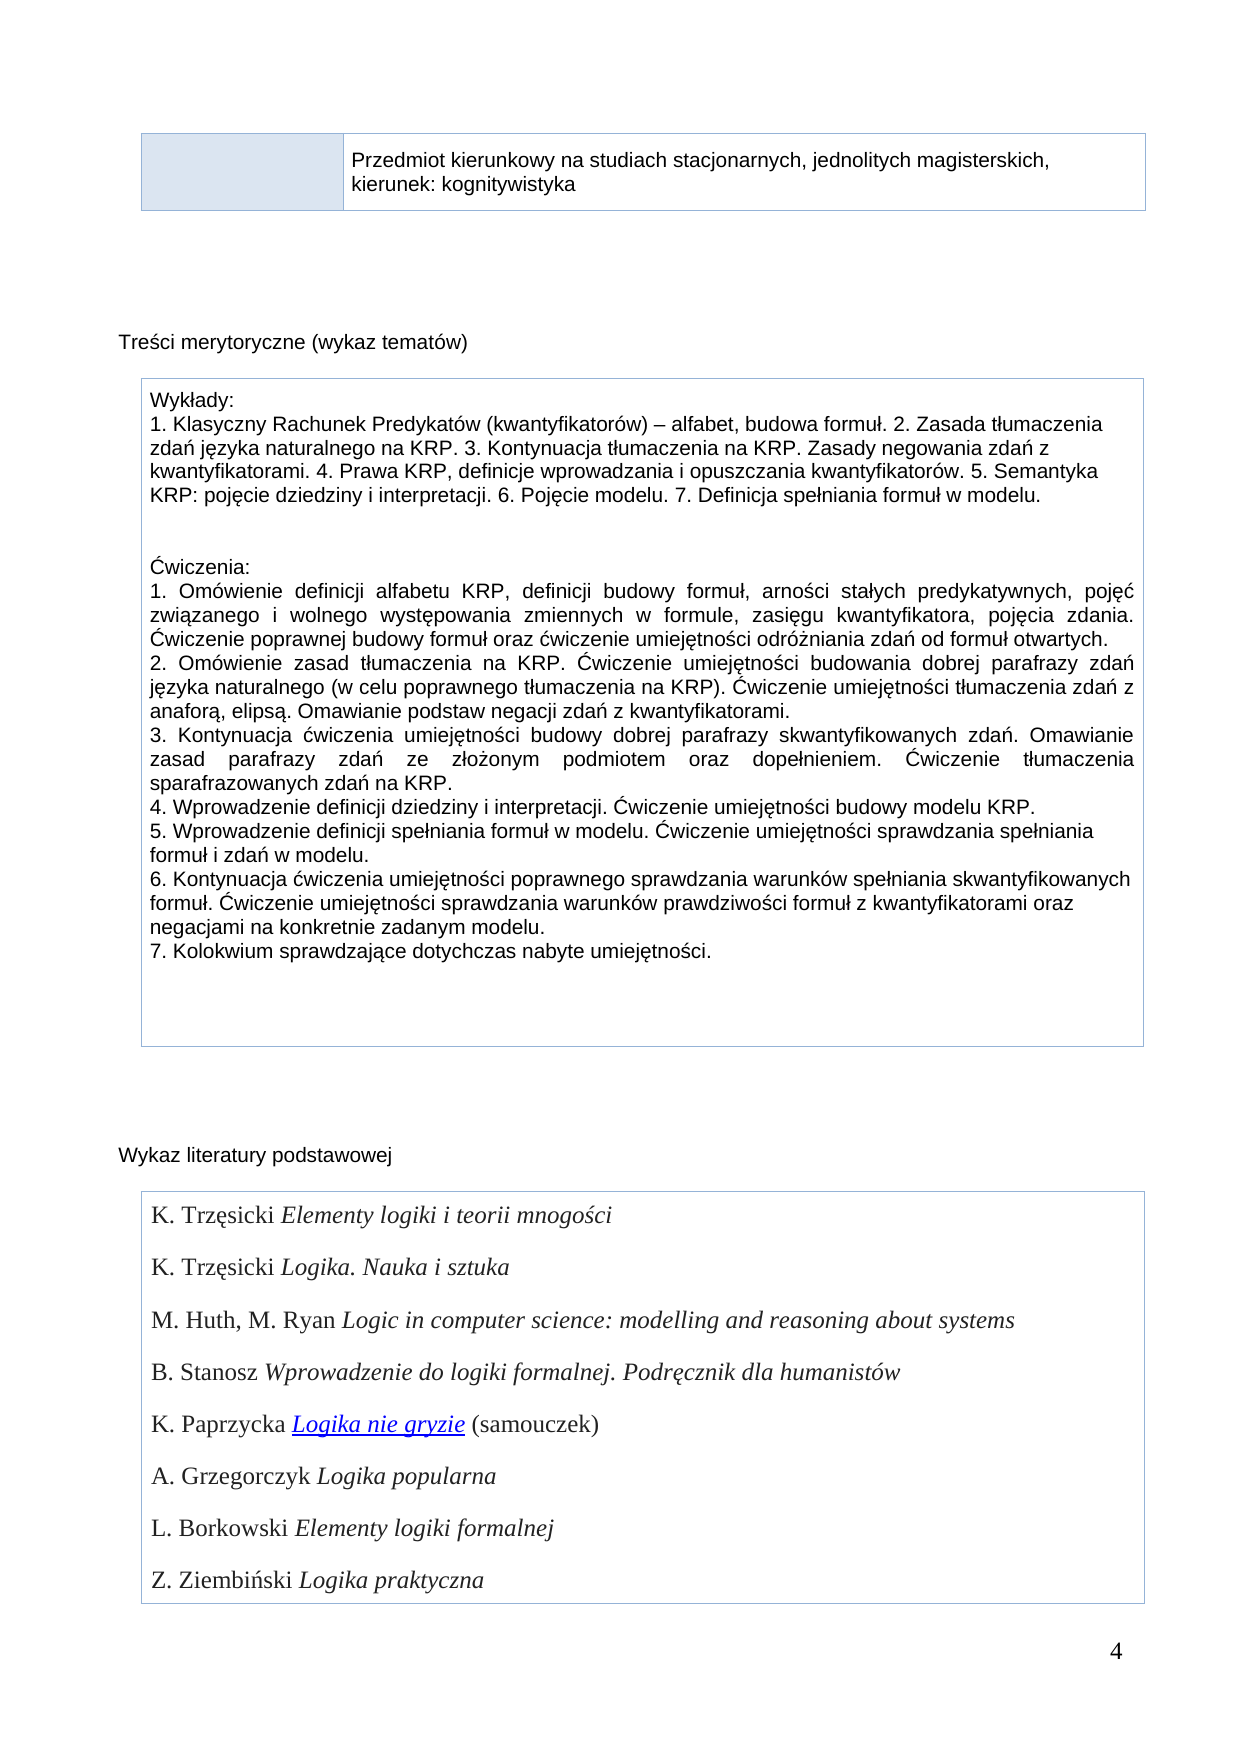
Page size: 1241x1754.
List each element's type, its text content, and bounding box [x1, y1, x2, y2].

table_header Przedmiot kierunkowy na studiach stacjonarnych, jednolitych magisterskich, kierunek: kognitywistyka [344, 134, 1145, 210]
text Wykaz literatury podstawowej [118, 1143, 1122, 1167]
table_header Wykłady: 1. Klasyczny Rachunek Predykatów (kwantyfikatorów) – alfabet, budowa formuł. 2. Zasada tłumaczenia zdań języka naturalnego na KRP. 3. Kontynuacja tłumaczenia na KRP. Zasady negowania zdań z kwantyfikatorami. 4. Prawa KRP, definicje wprowadzania i opuszczania kwantyfikatorów. 5. Semantyka KRP: pojęcie dziedziny i interpretacji. 6. Pojęcie modelu. 7. Definicja spełniania formuł w modelu. Ćwiczenia: 1. Omówienie definicji alfabetu KRP, definicji budowy formuł, arności stałych predykatywnych, pojęć związanego i wolnego występowania zmiennych w formule, zasięgu kwantyfikatora, pojęcia zdania. Ćwiczenie poprawnej budowy formuł oraz ćwiczenie umiejętności odróżniania zdań od formuł otwartych. 2. Omówienie zasad tłumaczenia na KRP. Ćwiczenie umiejętności budowania dobrej parafrazy zdań języka naturalnego (w celu poprawnego tłumaczenia na KRP). Ćwiczenie umiejętności tłumaczenia zdań z anaforą, elipsą. Omawianie podstaw negacji zdań z kwantyfikatorami. 3. Kontynuacja ćwiczenia umiejętności budowy dobrej parafrazy skwantyfikowanych zdań. Omawianie zasad parafrazy zdań ze złożonym podmiotem oraz dopełnieniem. Ćwiczenie tłumaczenia sparafrazowanych zdań na KRP. 4. Wprowadzenie definicji dziedziny i interpretacji. Ćwiczenie umiejętności budowy modelu KRP. 5. Wprowadzenie definicji spełniania formuł w modelu. Ćwiczenie umiejętności sprawdzania spełniania formuł i zdań w modelu. 6. Kontynuacja ćwiczenia umiejętności poprawnego sprawdzania warunków spełniania skwantyfikowanych formuł. Ćwiczenie umiejętności sprawdzania warunków prawdziwości formuł z kwantyfikatorami oraz negacjami na konkretnie zadanym modelu. 7. Kolokwium sprawdzające dotychczas nabyte umiejętności. [142, 379, 1143, 1046]
text Treści merytoryczne (wykaz tematów) [118, 330, 1122, 354]
table_header [142, 134, 343, 210]
table_header K. Trzęsicki Elementy logiki i teorii mnogości K. Trzęsicki Logika. Nauka i sztuka M. Huth, M. Ryan Logic in computer science: modelling and reasoning about systems B. Stanosz Wprowadzenie do logiki formalnej. Podręcznik dla humanistów K. Paprzycka Logika nie gryzie (samouczek) A. Grzegorczyk Logika popularna L. Borkowski Elementy logiki formalnej Z. Ziembiński Logika praktyczna [142, 1192, 1144, 1603]
